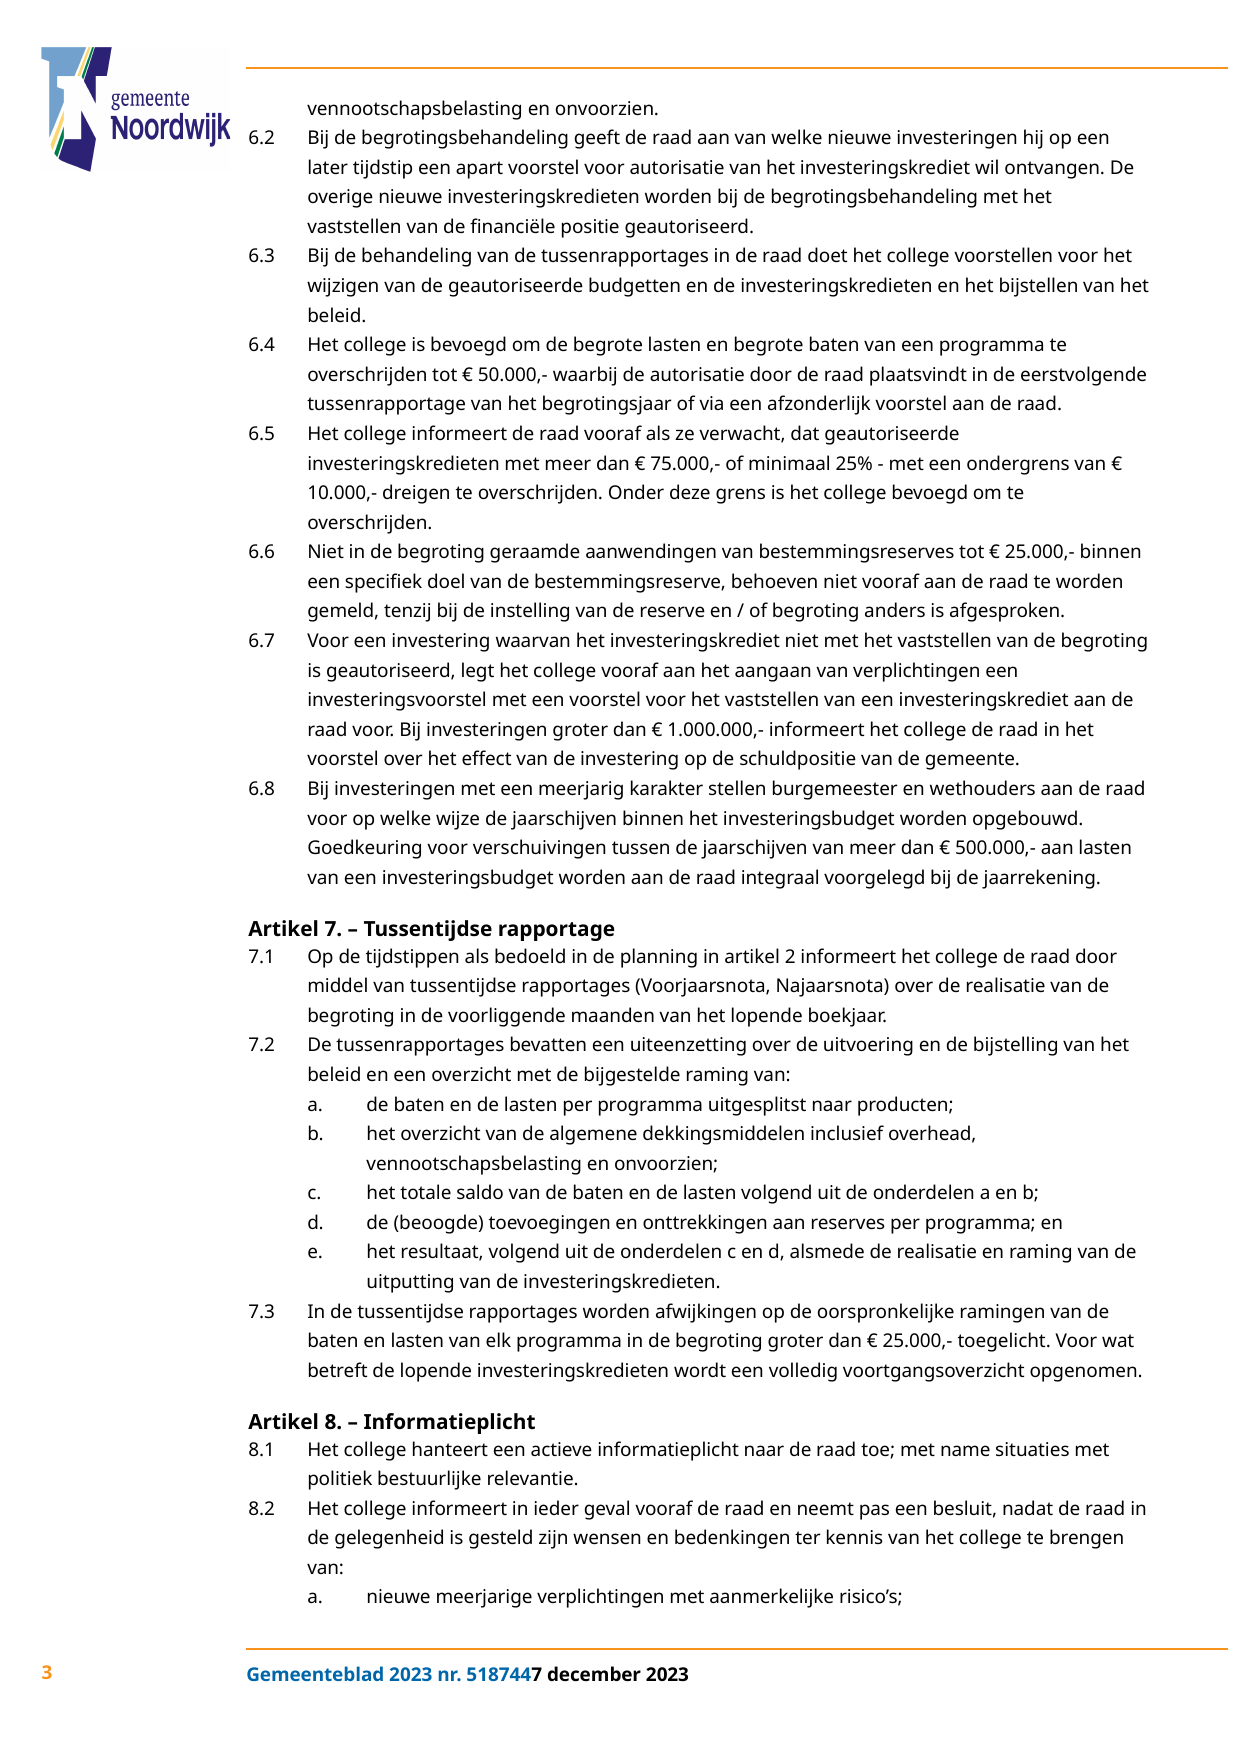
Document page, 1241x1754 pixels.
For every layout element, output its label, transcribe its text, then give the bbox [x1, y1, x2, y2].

text Artikel 8. – Informatieplicht [248, 1407, 1152, 1436]
list het resultaat, volgend uit de onderdelen c en d, alsmede de realisatie en raming van de uitputting van de investeringskredieten. [307, 1239, 1152, 1294]
list Op de tijdstippen als bedoeld in de planning in artikel 2 informeert het college de raad door middel van tussentijdse rapportages (Voorjaarsnota, Najaarsnota) over de realisatie van de begroting in de voorliggende maanden van het lopende boekjaar. [248, 943, 1152, 1028]
list nieuwe meerjarige verplichtingen met aanmerkelijke risico’s; [307, 1584, 1152, 1609]
list het overzicht van de algemene dekkingsmiddelen inclusief overhead, vennootschapsbelasting en onvoorzien; [307, 1120, 1152, 1176]
list vennootschapsbelasting en onvoorzien. [248, 95, 1152, 121]
list Bij investeringen met een meerjarig karakter stellen burgemeester en wethouders aan de raad voor op welke wijze de jaarschijven binnen het investeringsbudget worden opgebouwd. Goedkeuring voor verschuivingen tussen de jaarschijven van meer dan € 500.000,- aan lasten van een investeringsbudget worden aan de raad integraal voorgelegd bij de jaarrekening. [248, 775, 1152, 890]
text Artikel 7. – Tussentijdse rapportage [248, 914, 1152, 943]
list de (beoogde) toevoegingen en onttrekkingen aan reserves per programma; en [307, 1209, 1152, 1235]
picture [41, 47, 231, 172]
list Het college informeert in ieder geval vooraf de raad en neemt pas een besluit, nadat de raad in de gelegenheid is gesteld zijn wensen en bedenkingen ter kennis van het college te brengen van: [248, 1495, 1152, 1580]
list het totale saldo van de baten en de lasten volgend uit de onderdelen a en b; [307, 1179, 1152, 1205]
list de baten en de lasten per programma uitgesplitst naar producten; [307, 1091, 1152, 1116]
list In de tussentijdse rapportages worden afwijkingen op de oorspronkelijke ramingen van de baten en lasten van elk programma in de begroting groter dan € 25.000,- toegelicht. Voor wat betreft de lopende investeringskredieten wordt een volledig voortgangsoverzicht opgenomen. [248, 1298, 1152, 1383]
list Het college informeert de raad vooraf als ze verwacht, dat geautoriseerde investeringskredieten met meer dan € 75.000,- of minimaal 25% - met een ondergrens van € 10.000,- dreigen te overschrijden. Onder deze grens is het college bevoegd om te overschrijden. [248, 420, 1152, 535]
list De tussenrapportages bevatten een uiteenzetting over de uitvoering en de bijstelling van het beleid en een overzicht met de bijgestelde raming van: [248, 1032, 1152, 1087]
list Niet in de begroting geraamde aanwendingen van bestemmingsreserves tot € 25.000,- binnen een specifiek doel van de bestemmingsreserve, behoeven niet vooraf aan de raad te worden gemeld, tenzij bij de instelling van de reserve en / of begroting anders is afgesproken. [248, 538, 1152, 623]
list Voor een investering waarvan het investeringskrediet niet met het vaststellen van de begroting is geautoriseerd, legt het college vooraf aan het aangaan van verplichtingen een investeringsvoorstel met een voorstel voor het vaststellen van een investeringskrediet aan de raad voor. Bij investeringen groter dan € 1.000.000,- informeert het college de raad in het voorstel over het effect van de investering op de schuldpositie van de gemeente. [248, 627, 1152, 771]
list Bij de behandeling van de tussenrapportages in de raad doet het college voorstellen voor het wijzigen van de geautoriseerde budgetten en de investeringskredieten en het bijstellen van het beleid. [248, 243, 1152, 328]
list Het college is bevoegd om de begrote lasten en begrote baten van een programma te overschrijden tot € 50.000,- waarbij de autorisatie door de raad plaatsvindt in de eerstvolgende tussenrapportage van het begrotingsjaar of via een afzonderlijk voorstel aan de raad. [248, 331, 1152, 416]
list Het college hanteert een actieve informatieplicht naar de raad toe; met name situaties met politiek bestuurlijke relevantie. [248, 1436, 1152, 1491]
list Bij de begrotingsbehandeling geeft de raad aan van welke nieuwe investeringen hij op een later tijdstip een apart voorstel voor autorisatie van het investeringskrediet wil ontvangen. De overige nieuwe investeringskredieten worden bij de begrotingsbehandeling met het vaststellen van de financiële positie geautoriseerd. [248, 124, 1152, 239]
